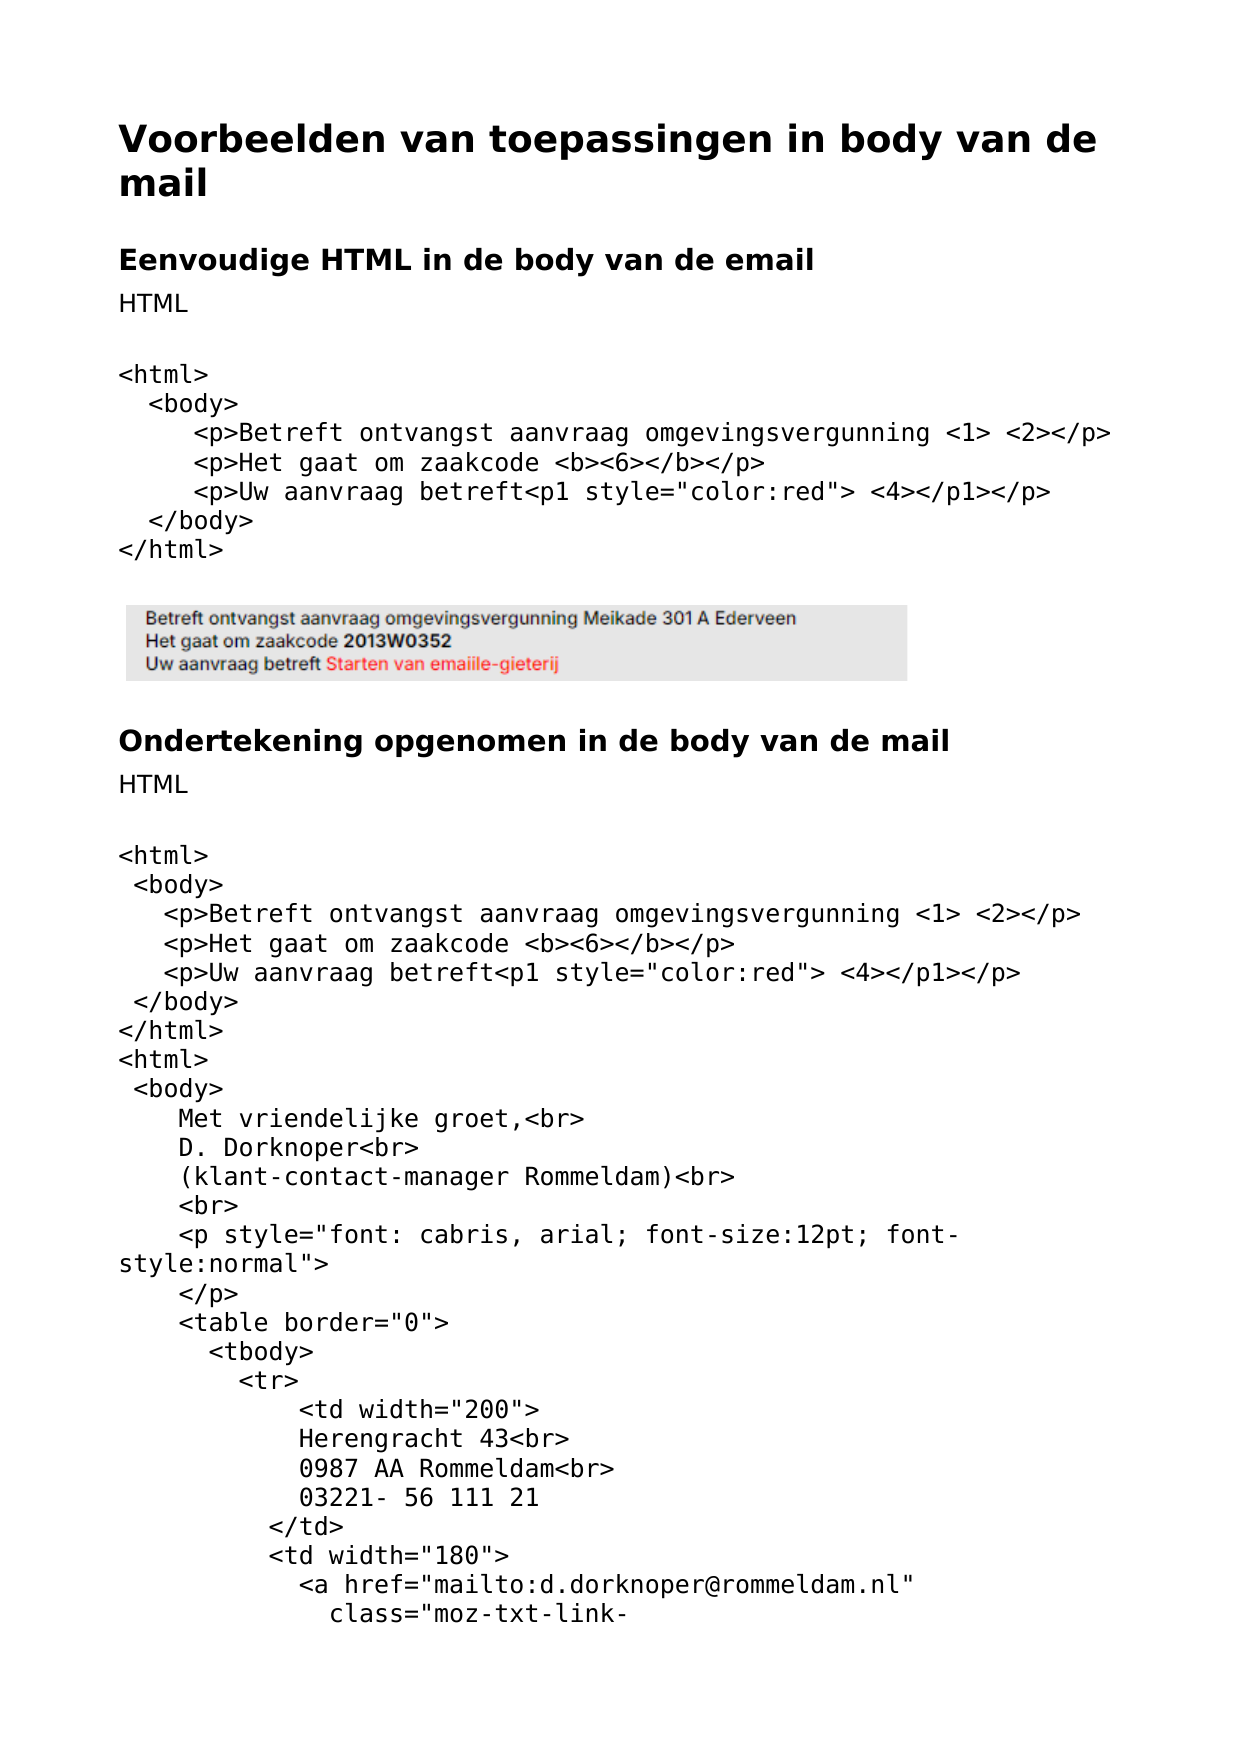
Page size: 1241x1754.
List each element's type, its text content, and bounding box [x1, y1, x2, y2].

text HTML [118, 770, 1122, 829]
text <html> <body> <p>Betreft ontvangst aanvraag omgevingsvergunning <1> <2></p> <p>Het gaat om zaakcode <b><6></b></p> <p>Uw aanvraag betreft<p1 style="color:red"> <4></p1></p> </body> </html> <html> <body> Met vriendelijke groet,<br> D. Dorknoper<br> (klant-contact-manager Rommeldam)<br> <br> <p style="font: cabris, arial; font-size:12pt; font-style:normal"> </p> <table border="0"> <tbody> <tr> <td width="200"> Herengracht 43<br> 0987 AA Rommeldam<br> 03221- 56 111 21 </td> <td width="180"> <a href="mailto:d.dorknoper@rommeldam.nl" class="moz-txt-link- [118, 841, 1122, 1629]
subtitle Eenvoudige HTML in de body van de email [118, 243, 1122, 277]
subtitle Voorbeelden van toepassingen in body van de mail [118, 118, 1122, 205]
picture [126, 605, 908, 681]
subtitle Ondertekening opgenomen in de body van de mail [118, 724, 1122, 758]
text <html> <body> <p>Betreft ontvangst aanvraag omgevingsvergunning <1> <2></p> <p>Het gaat om zaakcode <b><6></b></p> <p>Uw aanvraag betreft<p1 style="color:red"> <4></p1></p> </body> </html> [118, 360, 1122, 564]
text HTML [118, 289, 1122, 348]
